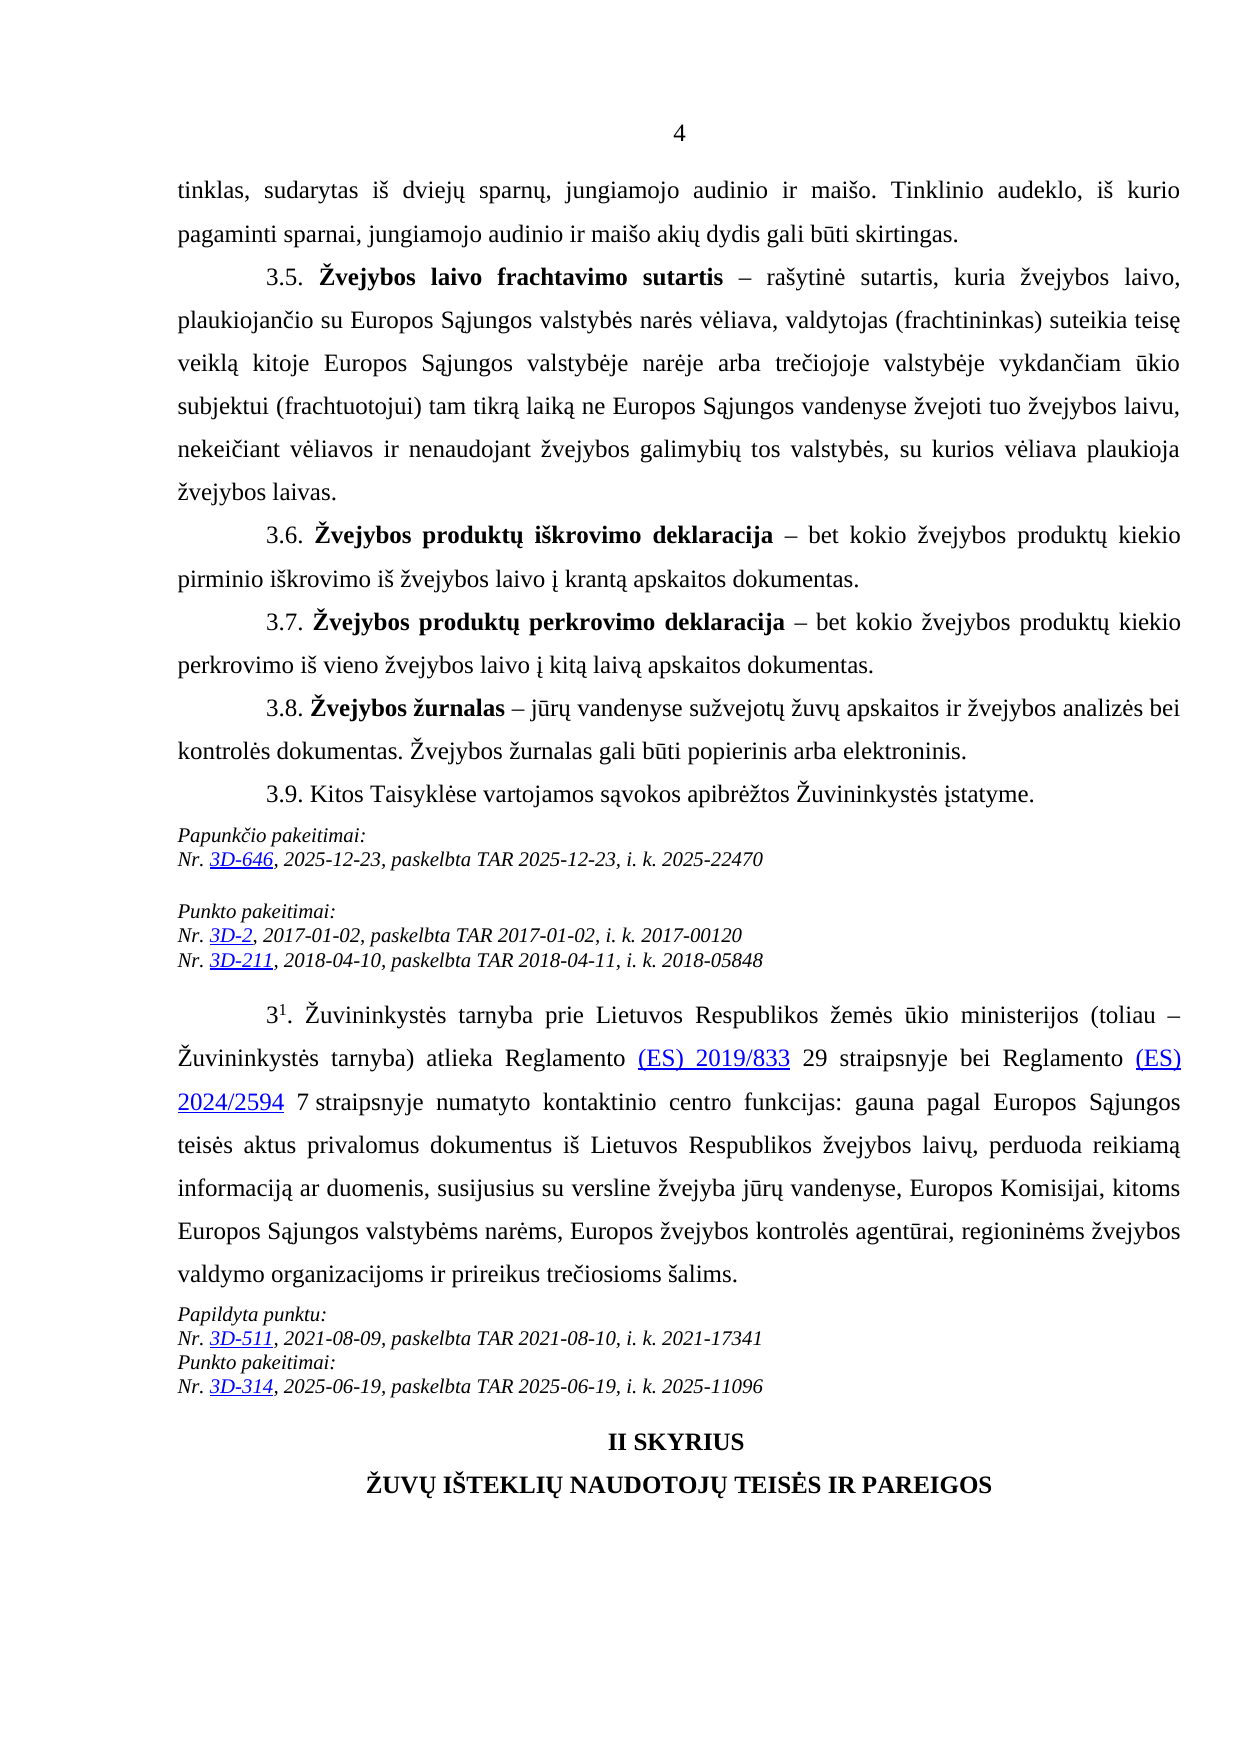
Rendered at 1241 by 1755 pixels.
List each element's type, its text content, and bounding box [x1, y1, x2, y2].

text 31. Žuvininkystės tarnyba prie Lietuvos Respublikos žemės ūkio ministerijos (toliau – Žuvininkystės tarnyba) atlieka Reglamento (ES) 2019/833 29 straipsnyje bei Reglamento (ES) 2024/2594 7 straipsnyje numatyto kontaktinio centro funkcijas: gauna pagal Europos Sąjungos teisės aktus privalomus dokumentus iš Lietuvos Respublikos žvejybos laivų, perduoda reikiamą informaciją ar duomenis, susijusius su versline žvejyba jūrų vandenyse, Europos Komisijai, kitoms Europos Sąjungos valstybėms narėms, Europos žvejybos kontrolės agentūrai, regioninėms žvejybos valdymo organizacijoms ir prireikus trečiosioms šalims. [177, 1000, 1181, 1288]
text tinklas, sudarytas iš dviejų sparnų, jungiamojo audinio ir maišo. Tinklinio audeklo, iš kurio pagaminti sparnai, jungiamojo audinio ir maišo akių dydis gali būti skirtingas. [177, 176, 1181, 247]
text 3.7. Žvejybos produktų perkrovimo deklaracija – bet kokio žvejybos produktų kiekio perkrovimo iš vieno žvejybos laivo į kitą laivą apskaitos dokumentas. [177, 607, 1181, 679]
text Papildyta punktu: [177, 1302, 1181, 1326]
text Nr. 3D-2, 2017-01-02, paskelbta TAR 2017-01-02, i. k. 2017-00120 [177, 923, 1181, 947]
text 3.9. Kitos Taisyklėse vartojamos sąvokos apibrėžtos Žuvininkystės įstatyme. [177, 779, 1181, 808]
text Nr. 3D-314, 2025-06-19, paskelbta TAR 2025-06-19, i. k. 2025-11096 [177, 1374, 1181, 1398]
text Papunkčio pakeitimai: [177, 822, 1181, 847]
text Punkto pakeitimai: [177, 899, 1181, 923]
text Punkto pakeitimai: [177, 1350, 1181, 1374]
text ŽUVŲ IŠTEKLIŲ NAUDOTOJŲ TEISĖS IR PAREIGOS [177, 1470, 1181, 1499]
text 3.8. Žvejybos žurnalas – jūrų vandenyse sužvejotų žuvų apskaitos ir žvejybos analizės bei kontrolės dokumentas. Žvejybos žurnalas gali būti popierinis arba elektroninis. [177, 693, 1181, 765]
text 3.5. Žvejybos laivo frachtavimo sutartis – rašytinė sutartis, kuria žvejybos laivo, plaukiojančio su Europos Sąjungos valstybės narės vėliava, valdytojas (frachtininkas) suteikia teisę veiklą kitoje Europos Sąjungos valstybėje narėje arba trečiojoje valstybėje vykdančiam ūkio subjektui (frachtuotojui) tam tikrą laiką ne Europos Sąjungos vandenyse žvejoti tuo žvejybos laivu, nekeičiant vėliavos ir nenaudojant žvejybos galimybių tos valstybės, su kurios vėliava plaukioja žvejybos laivas. [177, 262, 1181, 506]
text Nr. 3D-646, 2025-12-23, paskelbta TAR 2025-12-23, i. k. 2025-22470 [177, 847, 1181, 871]
text 3.6. Žvejybos produktų iškrovimo deklaracija – bet kokio žvejybos produktų kiekio pirminio iškrovimo iš žvejybos laivo į krantą apskaitos dokumentas. [177, 521, 1181, 592]
text Nr. 3D-511, 2021-08-09, paskelbta TAR 2021-08-10, i. k. 2021-17341 [177, 1326, 1181, 1350]
text Nr. 3D-211, 2018-04-10, paskelbta TAR 2018-04-11, i. k. 2018-05848 [177, 947, 1181, 972]
text II SKYRIUS [177, 1427, 1181, 1456]
